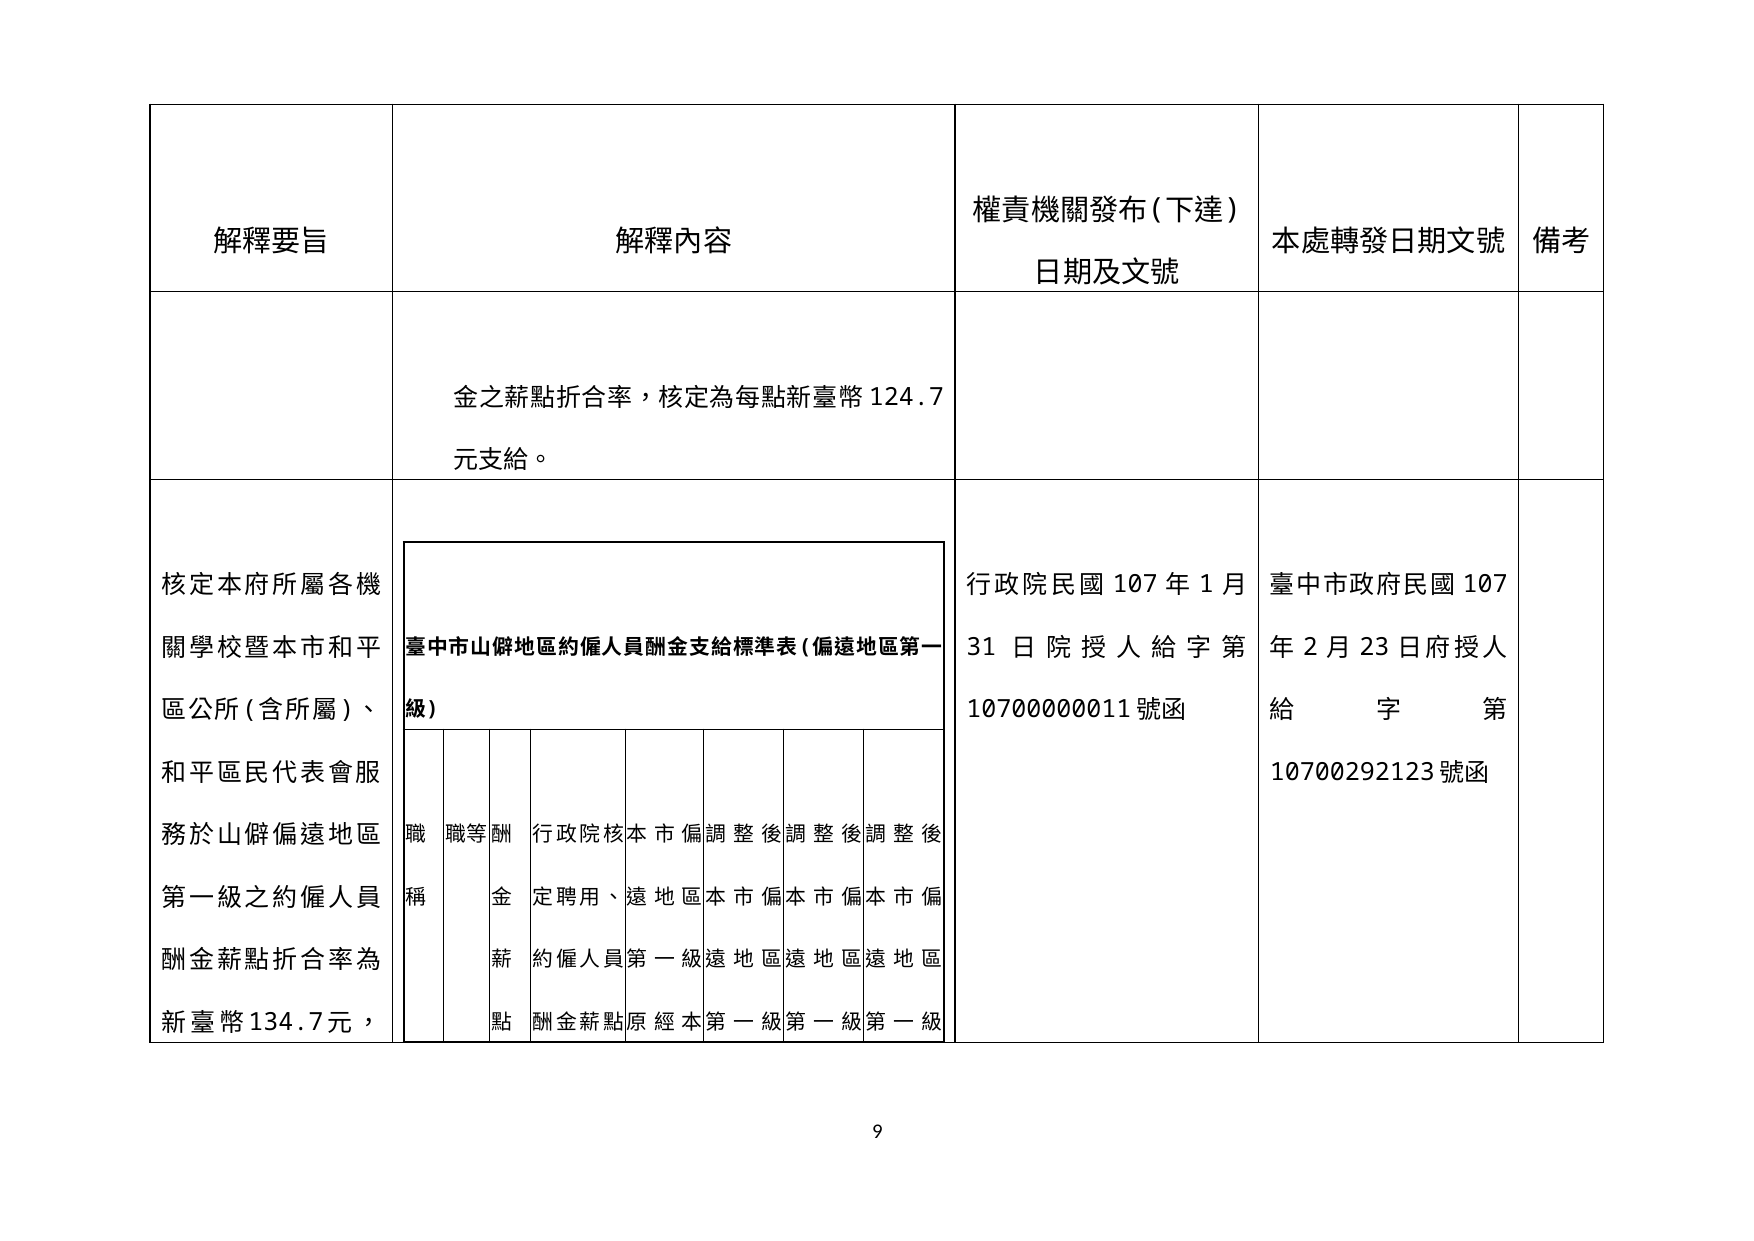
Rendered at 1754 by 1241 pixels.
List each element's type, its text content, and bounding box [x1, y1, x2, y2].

table_cell [1519, 480, 1603, 1042]
table_header 權責機關發布(下達) 日期及文號 [956, 105, 1258, 291]
table_cell 職等 [444, 730, 489, 1041]
table_cell [1519, 292, 1603, 478]
table_cell 行政院核定聘用、約僱人員酬金薪點 [531, 730, 625, 1041]
table_cell 調整後本市偏遠地區第一級 [704, 730, 783, 1041]
table_cell 酬金薪點 [490, 730, 530, 1041]
table_cell 行政院民國107年1月31日院授人給字第10700000011號函 [956, 480, 1258, 1042]
table_cell 調整後本市偏遠地區第一級 [784, 730, 863, 1041]
table_cell 金之薪點折合率，核定為每點新臺幣124.7元支給。 [393, 292, 954, 478]
table_cell 調整後本市偏遠地區第一級 [864, 730, 943, 1041]
table_header 備考 [1519, 105, 1603, 291]
table_header 解釋內容 [393, 105, 954, 291]
table_header 臺中市山僻地區約僱人員酬金支給標準表(偏遠地區第一級) [405, 543, 943, 728]
table_cell [151, 292, 392, 478]
table_cell 臺中市政府民國107年2月23日府授人給字第10700292123號函 [1259, 480, 1518, 1042]
table_header 解釋要旨 [151, 105, 392, 291]
table_cell [393, 480, 954, 1042]
table_cell 本市偏遠地區第一級原經本 [626, 730, 703, 1041]
table_cell [1259, 292, 1518, 478]
table_cell [956, 292, 1258, 478]
table_cell 職稱 [405, 730, 443, 1041]
table_header 本處轉發日期文號 [1259, 105, 1518, 291]
table_cell 核定本府所屬各機關學校暨本市和平區公所(含所屬)、和平區民代表會服務於山僻偏遠地區第一級之約僱人員酬金薪點折合率為新臺幣134.7元， [151, 480, 392, 1042]
